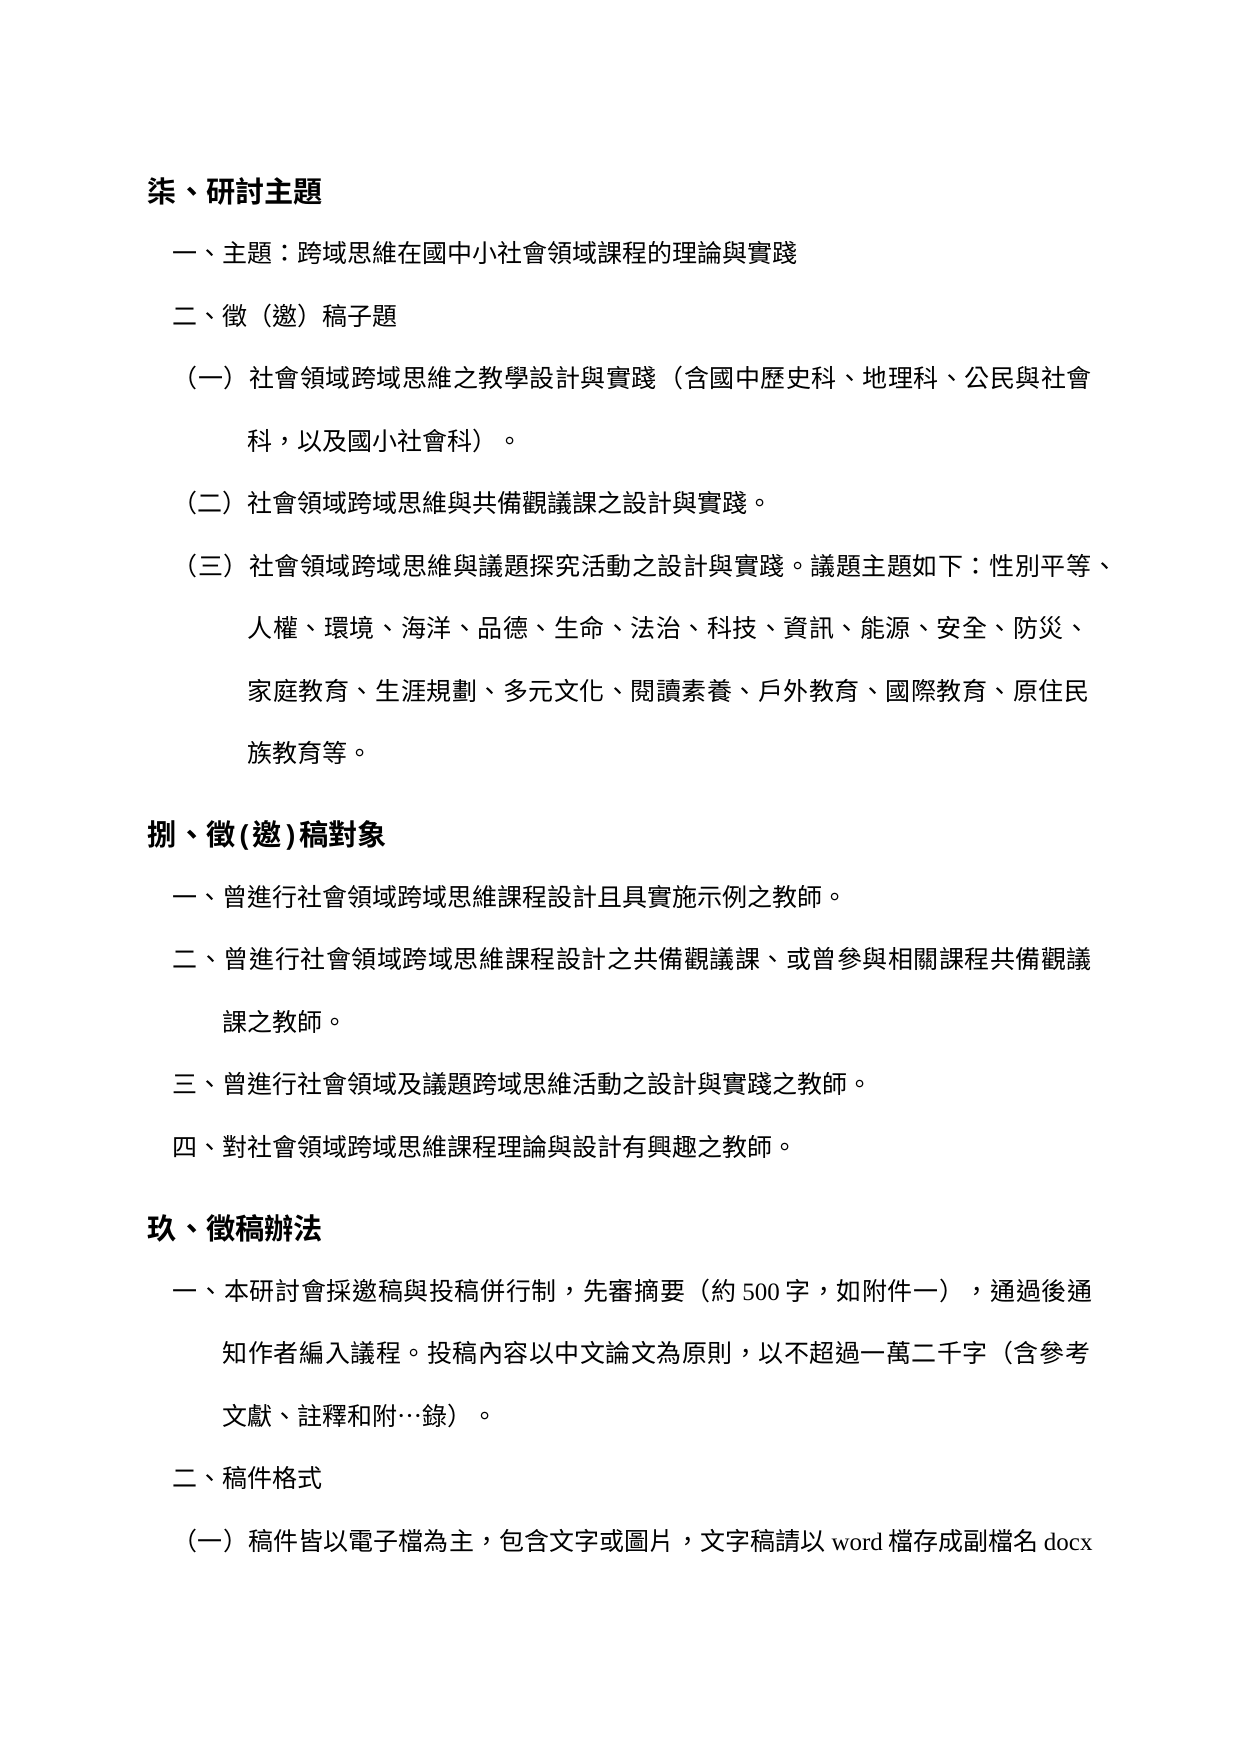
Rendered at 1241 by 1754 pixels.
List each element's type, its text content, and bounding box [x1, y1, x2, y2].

text 捌、徵(邀)稿對象 [148, 791, 1092, 854]
text （三）社會領域跨域思維與議題探究活動之設計與實踐。議題主題如下：性別平等、人權、環境、海洋、品德、生命、法治、科技、資訊、能源、安全、防災、家庭教育、生涯規劃、多元文化、閱讀素養、戶外教育、國際教育、原住民族教育等。 [173, 523, 1092, 773]
text 玖、徵稿辦法 [148, 1185, 1092, 1248]
text 柒、研討主題 [148, 148, 1092, 210]
text 三、曾進行社會領域及議題跨域思維活動之設計與實踐之教師。 [173, 1041, 1092, 1104]
text 一、主題：跨域思維在國中小社會領域課程的理論與實踐 [173, 210, 1092, 273]
text 一、曾進行社會領域跨域思維課程設計且具實施示例之教師。 [173, 854, 1092, 916]
text 二、曾進行社會領域跨域思維課程設計之共備觀議課、或曾參與相關課程共備觀議課之教師。 [173, 916, 1092, 1041]
text 二、徵（邀）稿子題 [173, 273, 1092, 335]
text 四、對社會領域跨域思維課程理論與設計有興趣之教師。 [173, 1104, 1092, 1166]
text 二、稿件格式 [173, 1435, 1092, 1498]
text （一）稿件皆以電子檔為主，包含文字或圖片，文字稿請以word檔存成副檔名docx [173, 1498, 1092, 1560]
text 一、本研討會採邀稿與投稿併行制，先審摘要（約500字，如附件一），通過後通知作者編入議程。投稿內容以中文論文為原則，以不超過一萬二千字（含參考文獻、註釋和附…錄）。 [173, 1248, 1092, 1435]
text （一）社會領域跨域思維之教學設計與實踐（含國中歷史科、地理科、公民與社會科，以及國小社會科）。 [173, 335, 1092, 460]
text （二）社會領域跨域思維與共備觀議課之設計與實踐。 [173, 460, 1092, 523]
